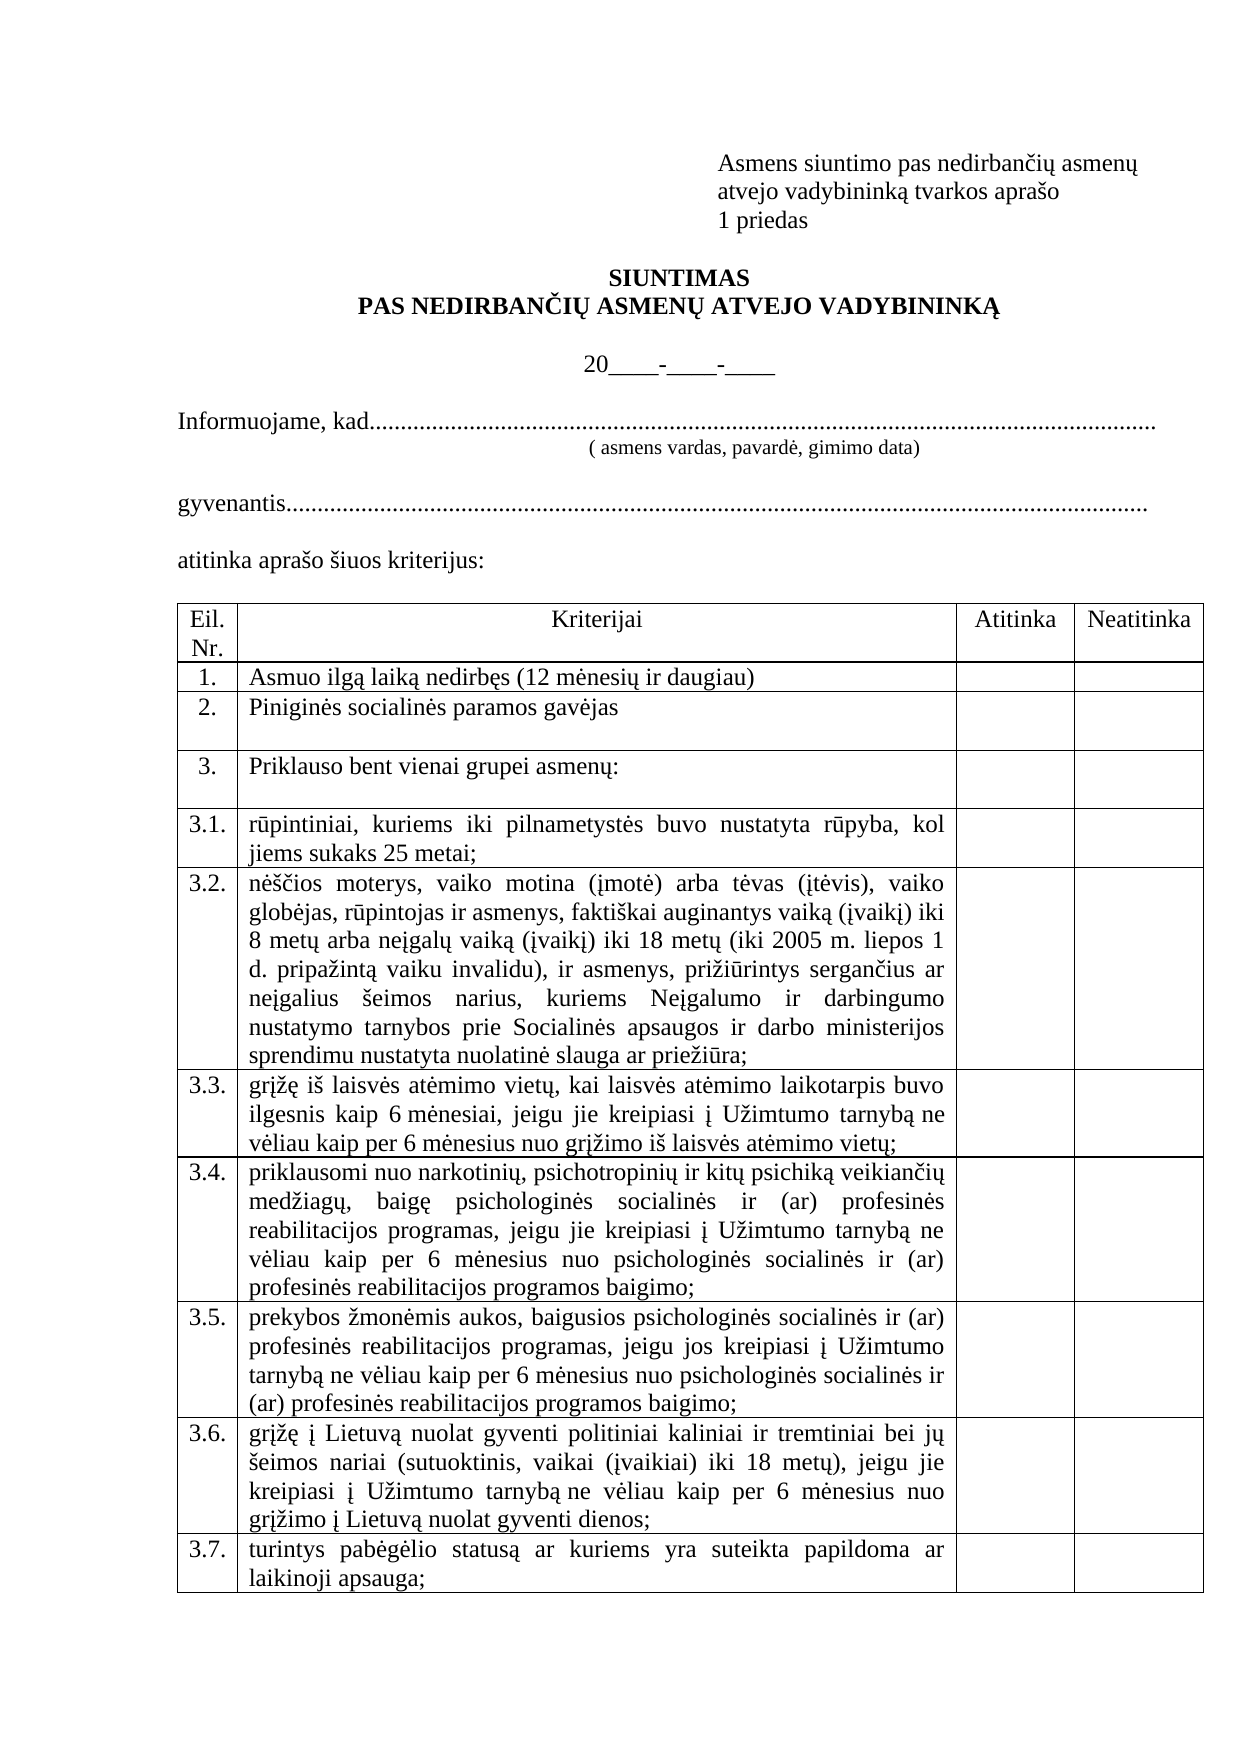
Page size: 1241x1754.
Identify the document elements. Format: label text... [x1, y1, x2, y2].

text PAS NEDIRBANČIŲ ASMENŲ ATVEJO VADYBININKĄ [177, 291, 1181, 320]
table_cell turintys pabėgėlio statusą ar kuriems yra suteikta papildoma ar laikinoji apsauga; [238, 1534, 956, 1592]
table_cell 3.4. [178, 1158, 237, 1301]
table_cell [1075, 1158, 1203, 1301]
table_cell [1075, 692, 1203, 750]
table_cell [1075, 809, 1203, 867]
table_cell [957, 1534, 1074, 1592]
table_cell 3.3. [178, 1070, 237, 1156]
table_cell [957, 809, 1074, 867]
table_cell [957, 1418, 1074, 1533]
table_cell [957, 1158, 1074, 1301]
table_cell [957, 1302, 1074, 1417]
table_cell [1075, 751, 1203, 808]
table_cell [1075, 1302, 1203, 1417]
text atvejo vadybininką tvarkos aprašo [717, 176, 1181, 205]
table_cell [1075, 663, 1203, 691]
text ( asmens vardas, pavardė, gimimo data) [177, 435, 1181, 459]
table_cell 3.7. [178, 1534, 237, 1592]
table_cell 3.6. [178, 1418, 237, 1533]
table_cell grįžę iš laisvės atėmimo vietų, kai laisvės atėmimo laikotarpis buvo ilgesnis kaip 6 mėnesiai, jeigu jie kreipiasi į Užimtumo tarnybą ne vėliau kaip per 6 mėnesius nuo grįžimo iš laisvės atėmimo vietų; [238, 1070, 956, 1156]
table_cell grįžę į Lietuvą nuolat gyventi politiniai kaliniai ir tremtiniai bei jų šeimos nariai (sutuoktinis, vaikai (įvaikiai) iki 18 metų), jeigu jie kreipiasi į Užimtumo tarnybą ne vėliau kaip per 6 mėnesius nuo grįžimo į Lietuvą nuolat gyventi dienos; [238, 1418, 956, 1533]
table_cell 3. [178, 751, 237, 808]
table_cell nėščios moterys, vaiko motina (įmotė) arba tėvas (įtėvis), vaiko globėjas, rūpintojas ir asmenys, faktiškai auginantys vaiką (įvaikį) iki 8 metų arba neįgalų vaiką (įvaikį) iki 18 metų (iki 2005 m. liepos 1 d. pripažintą vaiku invalidu), ir asmenys, prižiūrintys sergančius ar neįgalius šeimos narius, kuriems Neįgalumo ir darbingumo nustatymo tarnybos prie Socialinės apsaugos ir darbo ministerijos sprendimu nustatyta nuolatinė slauga ar priežiūra; [238, 868, 956, 1069]
table_cell Piniginės socialinės paramos gavėjas [238, 692, 956, 750]
table_cell [1075, 1070, 1203, 1156]
table_cell [1075, 868, 1203, 1069]
table_cell 2. [178, 692, 237, 750]
table_cell rūpintiniai, kuriems iki pilnametystės buvo nustatyta rūpyba, kol jiems sukaks 25 metai; [238, 809, 956, 867]
table_header Kriterijai [238, 604, 956, 661]
text gyvenantis.......................................................................................................................................... [177, 488, 1181, 517]
table_cell priklausomi nuo narkotinių, psichotropinių ir kitų psichiką veikiančių medžiagų, baigę psichologinės socialinės ir (ar) profesinės reabilitacijos programas, jeigu jie kreipiasi į Užimtumo tarnybą ne vėliau kaip per 6 mėnesius nuo psichologinės socialinės ir (ar) profesinės reabilitacijos programos baigimo; [238, 1158, 956, 1301]
table_cell [1075, 1418, 1203, 1533]
text 20____-____-____ [177, 349, 1181, 378]
table_cell [957, 692, 1074, 750]
table_cell prekybos žmonėmis aukos, baigusios psichologinės socialinės ir (ar) profesinės reabilitacijos programas, jeigu jos kreipiasi į Užimtumo tarnybą ne vėliau kaip per 6 mėnesius nuo psichologinės socialinės ir (ar) profesinės reabilitacijos programos baigimo; [238, 1302, 956, 1417]
table_cell [957, 751, 1074, 808]
table_header Eil. Nr. [178, 604, 237, 661]
table_cell 3.1. [178, 809, 237, 867]
table_cell [957, 868, 1074, 1069]
text Asmens siuntimo pas nedirbančių asmenų [717, 148, 1181, 176]
table_header Neatitinka [1075, 604, 1203, 661]
table_header Atitinka [957, 604, 1074, 661]
table_cell [957, 1070, 1074, 1156]
table_cell Priklauso bent vienai grupei asmenų: [238, 751, 956, 808]
text atitinka aprašo šiuos kriterijus: [177, 545, 1181, 574]
table_cell 3.5. [178, 1302, 237, 1417]
text 1 priedas [717, 205, 1181, 234]
table_cell [1075, 1534, 1203, 1592]
text Informuojame, kad.............................................................................................................................. [177, 406, 1181, 435]
table_cell 3.2. [178, 868, 237, 1069]
text SIUNTIMAS [177, 263, 1181, 291]
table_cell Asmuo ilgą laiką nedirbęs (12 mėnesių ir daugiau) [238, 663, 956, 691]
table_cell [957, 663, 1074, 691]
table_cell 1. [178, 663, 237, 691]
